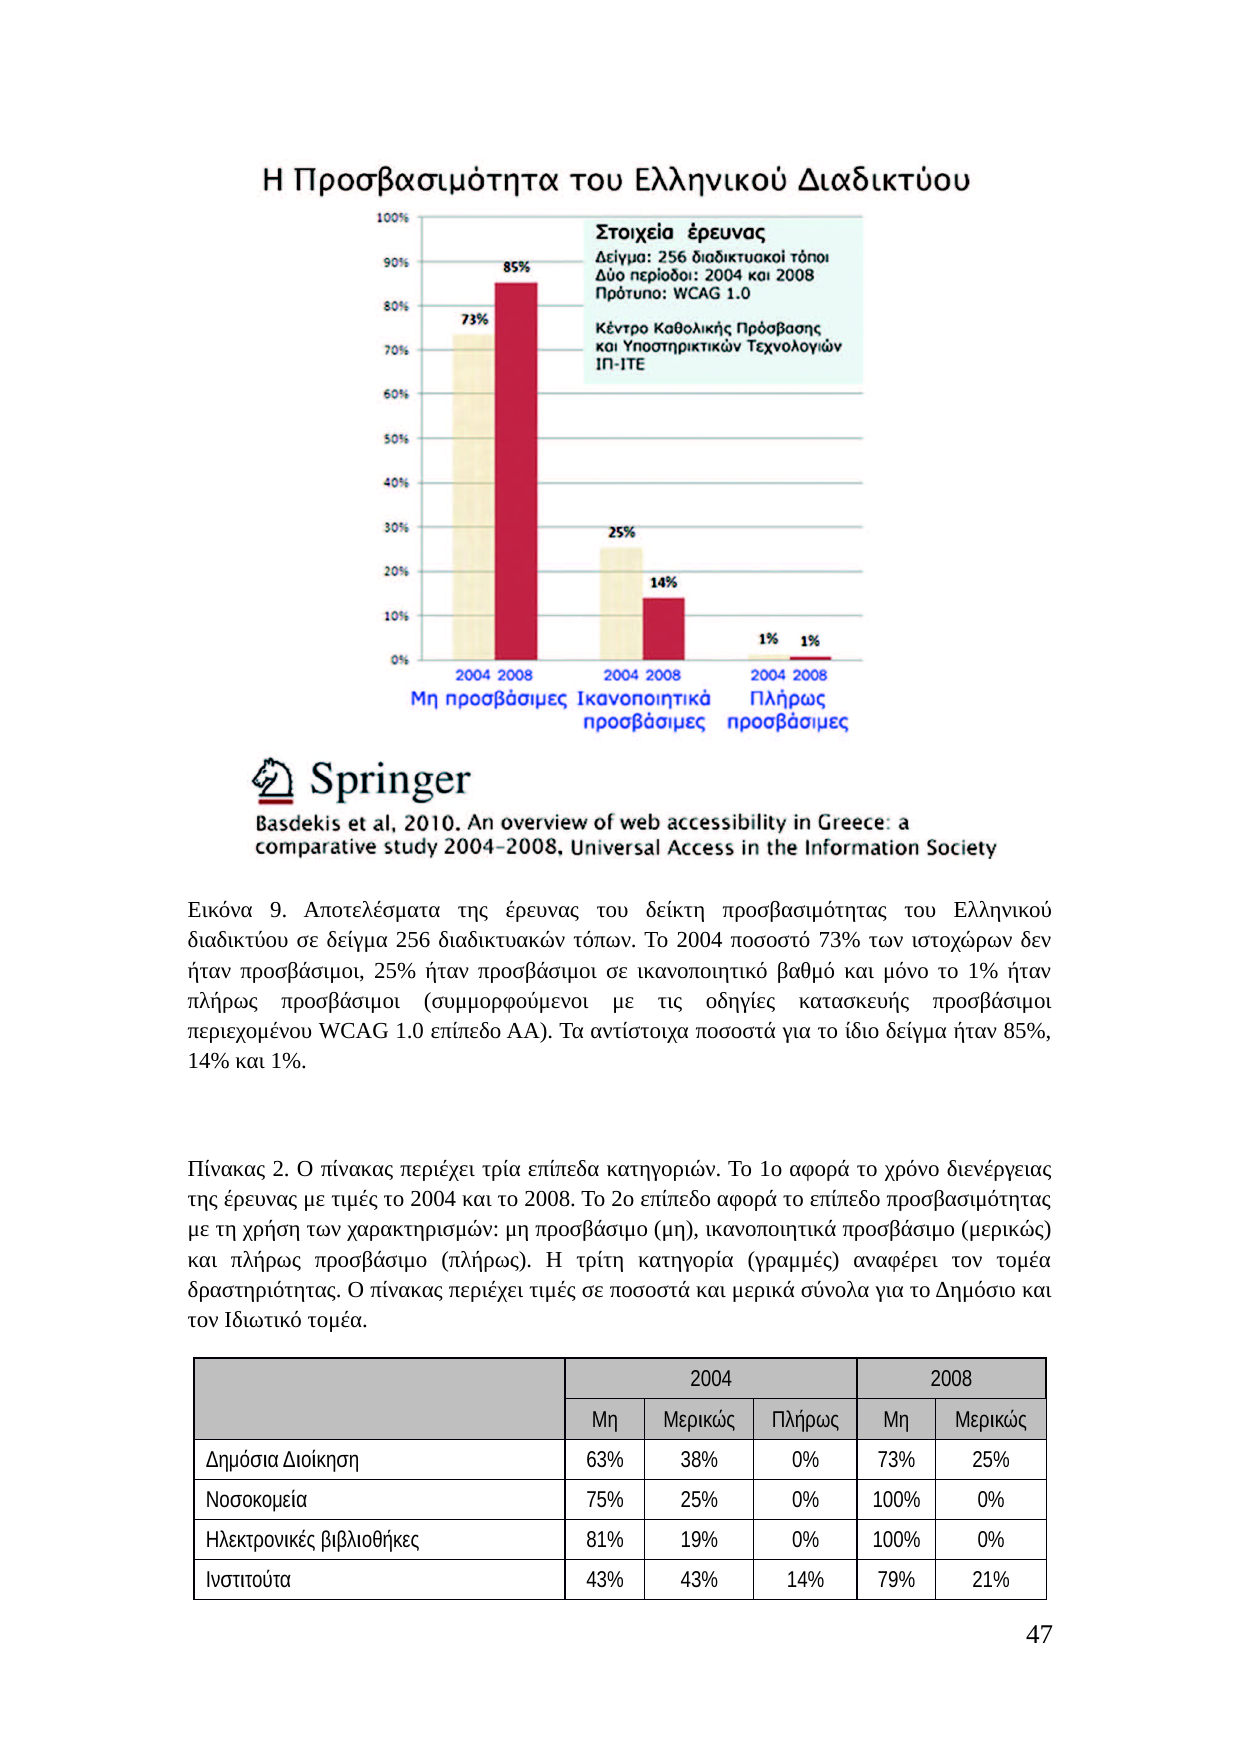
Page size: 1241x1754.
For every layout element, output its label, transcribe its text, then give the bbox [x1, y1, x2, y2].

table_cell 21% [936, 1560, 1046, 1598]
table_cell 43% [645, 1560, 753, 1598]
table_cell 38% [645, 1440, 753, 1479]
table_cell Πλήρως [754, 1399, 856, 1439]
table_cell 0% [754, 1520, 856, 1559]
table_header [195, 1359, 564, 1439]
table_cell Δημόσια Διοίκηση [195, 1440, 564, 1479]
table_header 2008 [858, 1359, 1045, 1398]
table_cell 25% [645, 1480, 753, 1519]
table_cell Ηλεκτρονικές βιβλιοθήκες [195, 1520, 564, 1559]
table_cell 0% [754, 1440, 856, 1479]
table_cell 100% [858, 1520, 935, 1559]
table_cell Νοσοκομεία [195, 1480, 564, 1519]
table_cell 81% [566, 1520, 644, 1559]
table_cell 25% [936, 1440, 1046, 1479]
table_cell 14% [754, 1560, 856, 1598]
table_cell 79% [858, 1560, 935, 1598]
table_cell 0% [936, 1520, 1046, 1559]
text Πίνακας 2. Ο πίνακας περιέχει τρία επίπεδα κατηγοριών. Το 1ο αφορά το χρόνο διενέργειας της έρευνας με τιμές το 2004 και το 2008. Το 2ο επίπεδο αφορά το επίπεδο προσβασιμότητας με τη χρήση των χαρακτηρισμών: μη προσβάσιμο (μη), ικανοποιητικά προσβάσιμο (μερικώς) και πλήρως προσβάσιμο (πλήρως). Η τρίτη κατηγορία (γραμμές) αναφέρει τον τομέα δραστηριότητας. Ο πίνακας περιέχει τιμές σε ποσοστά και μερικά σύνολα για το Δημόσιο και τον Ιδιωτικό τομέα. [187, 1155, 1053, 1332]
table_cell Ινστιτούτα [195, 1560, 564, 1598]
table_cell 75% [566, 1480, 644, 1519]
table_header 2004 [566, 1359, 856, 1398]
table_cell 19% [645, 1520, 753, 1559]
table_cell 0% [936, 1480, 1046, 1519]
table_cell 100% [858, 1480, 935, 1519]
text Εικόνα 9. Αποτελέσματα της έρευνας του δείκτη προσβασιμότητας του Ελληνικού διαδικτύου σε δείγμα 256 διαδικτυακών τόπων. Το 2004 ποσοστό 73% των ιστοχώρων δεν ήταν προσβάσιμοι, 25% ήταν προσβάσιμοι σε ικανοποιητικό βαθμό και μόνο το 1% ήταν πλήρως προσβάσιμοι (συμμορφούμενοι με τις οδηγίες κατασκευής προσβάσιμοι περιεχομένου WCAG 1.0 επίπεδο ΑΑ). Τα αντίστοιχα ποσοστά για το ίδιο δείγμα ήταν 85%, 14% και 1%. [187, 896, 1053, 1074]
table_cell Μη [566, 1399, 644, 1439]
table_cell 73% [858, 1440, 935, 1479]
table_cell Μη [858, 1399, 935, 1439]
table_cell 0% [754, 1480, 856, 1519]
table_cell 63% [566, 1440, 644, 1479]
picture [237, 150, 1003, 871]
table_cell 43% [566, 1560, 644, 1598]
table_cell Μερικώς [645, 1399, 753, 1439]
table_cell Μερικώς [936, 1399, 1046, 1439]
